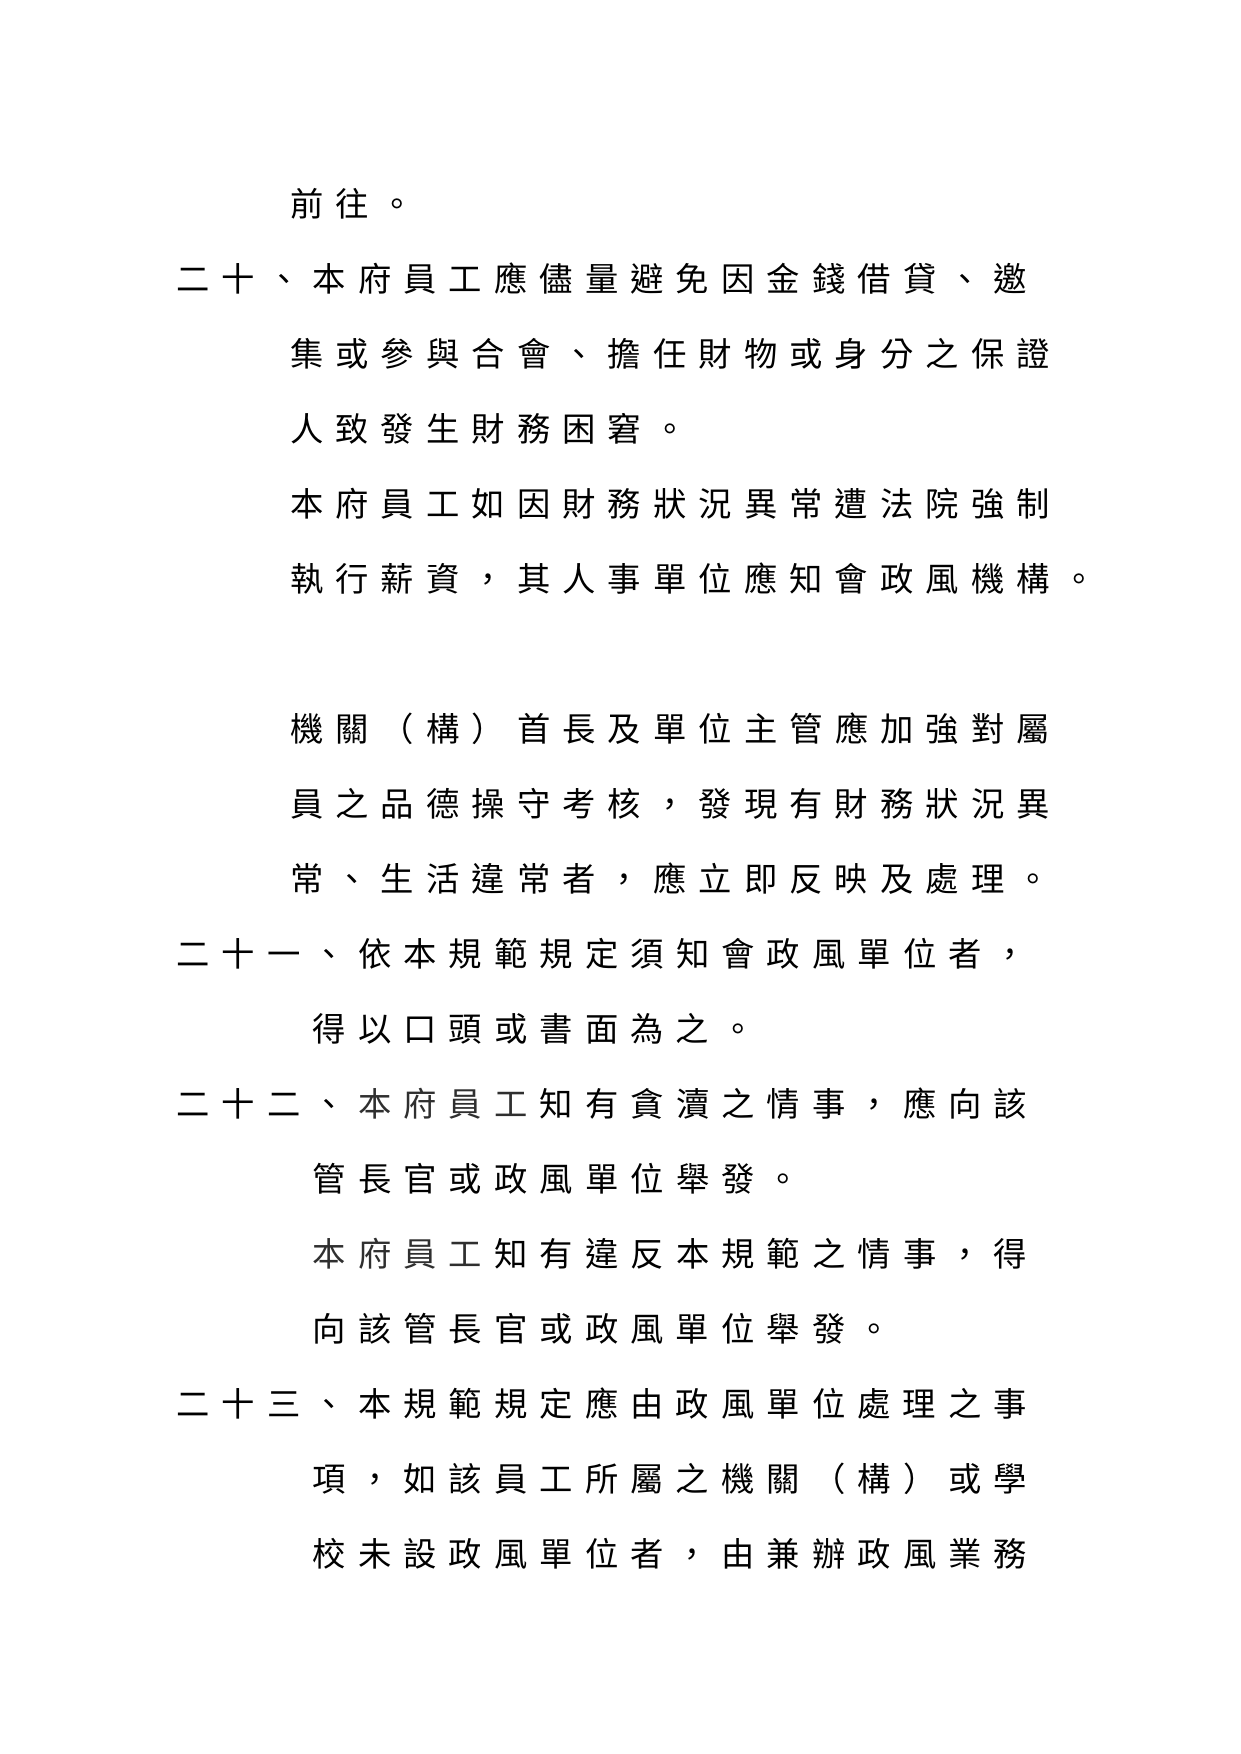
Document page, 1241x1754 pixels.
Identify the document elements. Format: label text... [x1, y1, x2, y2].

text 二十、本府員工應儘量避免因金錢借貸、邀集或參與合會、擔任財物或身分之保證人致發生財務困窘。 [176, 239, 1062, 464]
text 本府員工知有違反本規範之情事，得向該管長官或政風單位舉發。 [298, 1214, 1062, 1364]
text 本府員工如因財務狀況異常遭法院強制執行薪資，其人事單位應知會政風機構。 [267, 464, 1062, 689]
text 前往。 [267, 164, 1062, 239]
text 二十二、本府員工知有貪瀆之情事，應向該管長官或政風單位舉發。 [176, 1064, 1062, 1214]
text 二十三、本規範規定應由政風單位處理之事項，如該員工所屬之機關（構）或學校未設政風單位者，由兼辦政風業務人員或其首長指定之單位或人員辦理，並應轉報上級政風單位處理。 [176, 1364, 1062, 1589]
text 機關（構）首長及單位主管應加強對屬員之品德操守考核，發現有財務狀況異常、生活違常者，應立即反映及處理。 [267, 689, 1062, 914]
text 二十一、依本規範規定須知會政風單位者，得以口頭或書面為之。 [176, 914, 1062, 1064]
